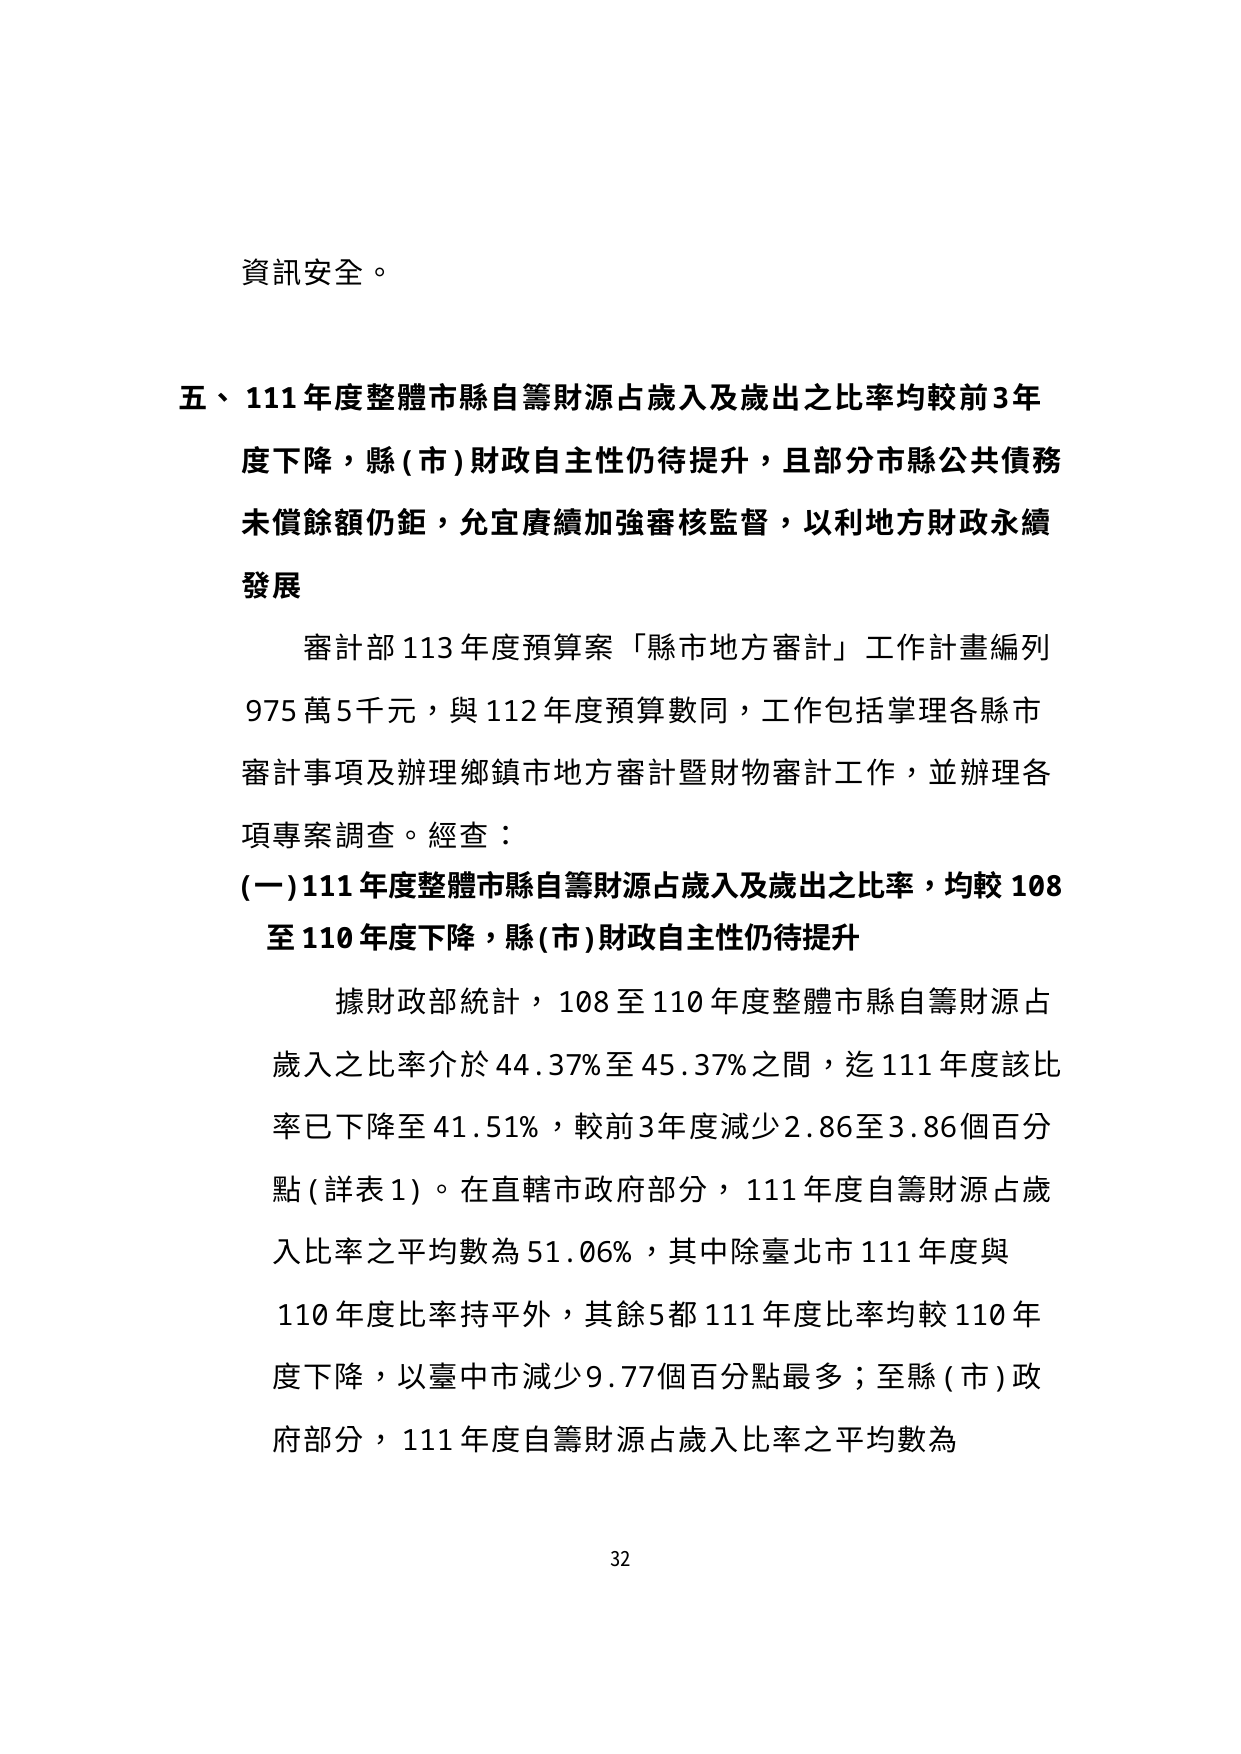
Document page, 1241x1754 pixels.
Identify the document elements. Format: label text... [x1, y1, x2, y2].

text 審計部113年度預算案「縣市地方審計」工作計畫編列975萬5千元，與112年度預算數同，工作包括掌理各縣市審計事項及辦理鄉鎮市地方審計暨財物審計工作，並辦理各項專案調查。經查： [236, 604, 1063, 854]
text 五、111年度整體市縣自籌財源占歲入及歲出之比率均較前3年度下降，縣(市)財政自主性仍待提升，且部分市縣公共債務未償餘額仍鉅，允宜賡續加強審核監督，以利地方財政永續發展 [177, 354, 1063, 604]
text 綜上，審計部因處理具國家機密性或敏感性之數位資料，資通安全責任等級經核列為A級公務機關，允宜賡續精進資安法遵相關措施，俾強化資通安全防護與應變能力，以維持資訊安全。 [236, 229, 1063, 292]
text 據財政部統計，108至110年度整體市縣自籌財源占歲入之比率介於44.37%至45.37%之間，迄111年度該比率已下降至41.51%，較前3年度減少2.86至3.86個百分點(詳表1)。在直轄市政府部分，111年度自籌財源占歲入比率之平均數為51.06%，其中除臺北市111年度與110年度比率持平外，其餘5都111年度比率均較110年度下降，以臺中市減少9.77個百分點最多；至縣(市)政府部分，111年度自籌財源占歲入比率之平均數為 [266, 958, 1063, 1458]
text (一)111年度整體市縣自籌財源占歲入及歲出之比率，均較108至110年度下降，縣(市)財政自主性仍待提升 [236, 854, 1063, 958]
